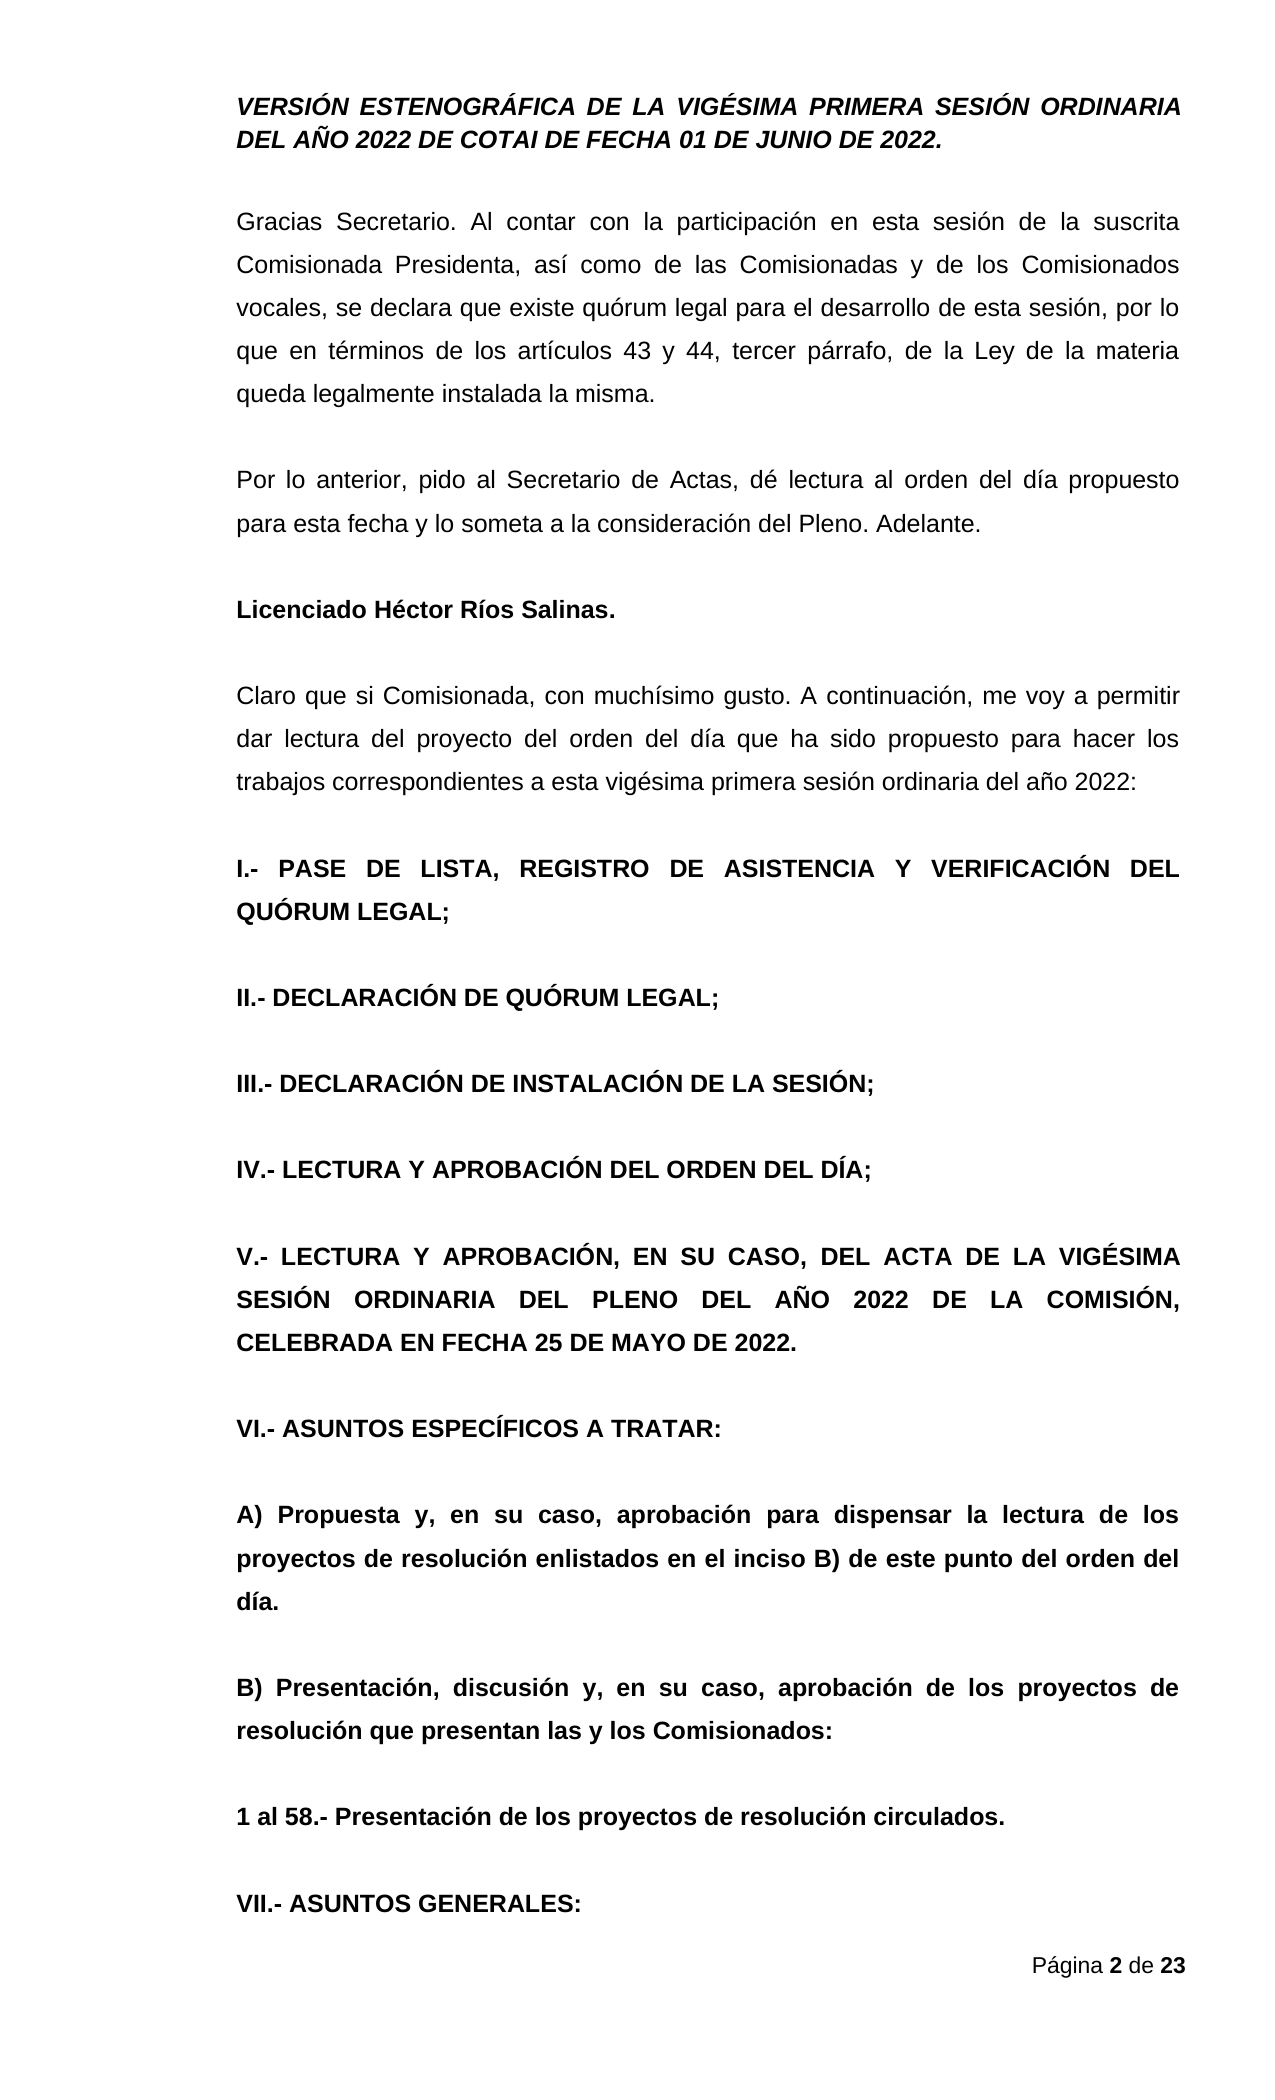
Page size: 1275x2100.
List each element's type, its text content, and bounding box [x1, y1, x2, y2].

text IV.- LECTURA Y APROBACIÓN DEL ORDEN DEL DÍA; [236, 1156, 1181, 1184]
text Licenciado Héctor Ríos Salinas. [236, 595, 1181, 624]
text Por lo anterior, pido al Secretario de Actas, dé lectura al orden del día propuesto para esta fecha y lo someta a la consideración del Pleno. Adelante. [236, 466, 1181, 537]
text VII.- ASUNTOS GENERALES: [236, 1889, 1181, 1917]
text Claro que si Comisionada, con muchísimo gusto. A continuación, me voy a permitir dar lectura del proyecto del orden del día que ha sido propuesto para hacer los trabajos correspondientes a esta vigésima primera sesión ordinaria del año 2022: [236, 681, 1181, 796]
text II.- DECLARACIÓN DE QUÓRUM LEGAL; [236, 983, 1181, 1012]
text I.- PASE DE LISTA, REGISTRO DE ASISTENCIA Y VERIFICACIÓN DEL QUÓRUM LEGAL; [236, 854, 1181, 926]
text Gracias Secretario. Al contar con la participación en esta sesión de la suscrita Comisionada Presidenta, así como de las Comisionadas y de los Comisionados vocales, se declara que existe quórum legal para el desarrollo de esta sesión, por lo que en términos de los artículos 43 y 44, tercer párrafo, de la Ley de la materia queda legalmente instalada la misma. [236, 207, 1181, 408]
text B) Presentación, discusión y, en su caso, aprobación de los proyectos de resolución que presentan las y los Comisionados: [236, 1673, 1181, 1745]
text VI.- ASUNTOS ESPECÍFICOS A TRATAR: [236, 1414, 1181, 1443]
text 1 al 58.- Presentación de los proyectos de resolución circulados. [236, 1802, 1181, 1831]
text A) Propuesta y, en su caso, aprobación para dispensar la lectura de los proyectos de resolución enlistados en el inciso B) de este punto del orden del día. [236, 1501, 1181, 1616]
text V.- LECTURA Y APROBACIÓN, EN SU CASO, DEL ACTA DE LA VIGÉSIMA SESIÓN ORDINARIA DEL PLENO DEL AÑO 2022 DE LA COMISIÓN, CELEBRADA EN FECHA 25 DE MAYO DE 2022. [236, 1242, 1181, 1357]
text III.- DECLARACIÓN DE INSTALACIÓN DE LA SESIÓN; [236, 1069, 1181, 1098]
